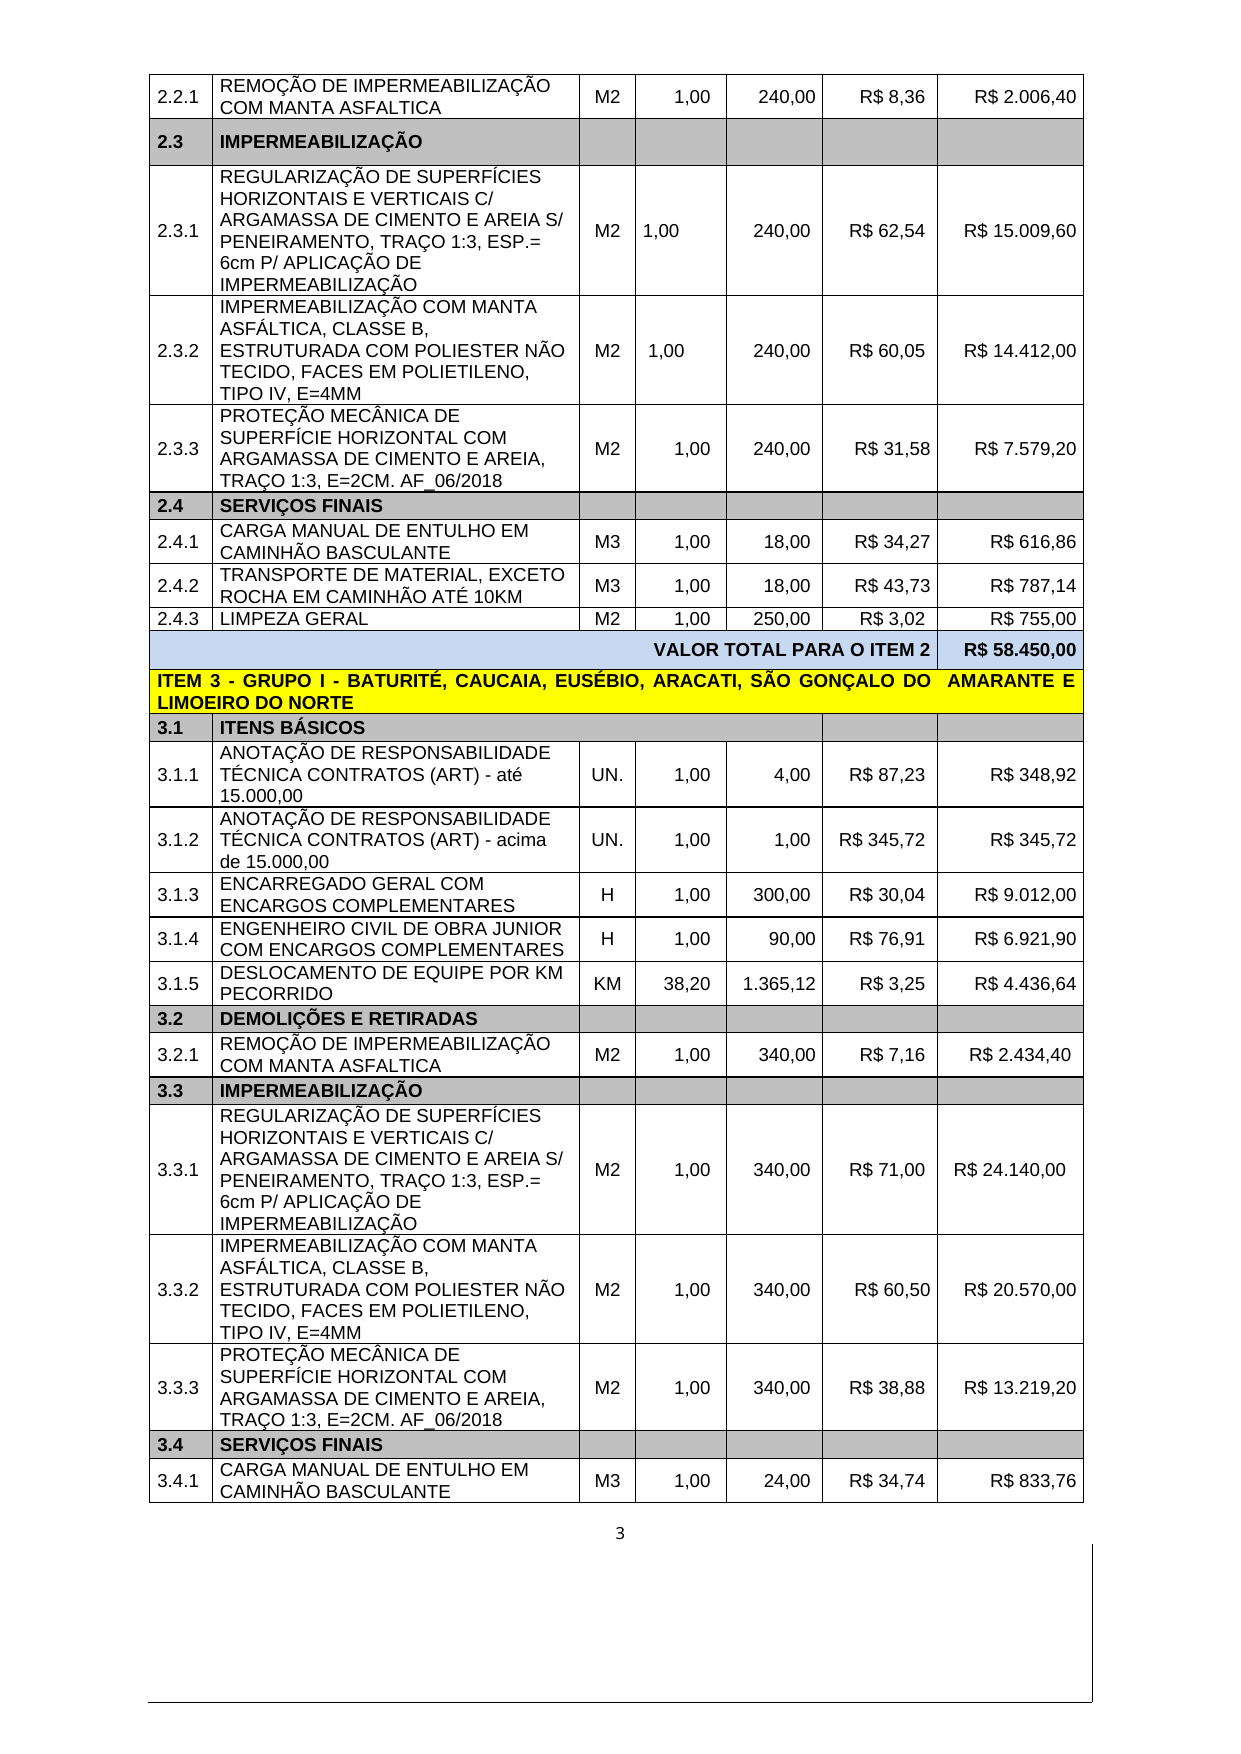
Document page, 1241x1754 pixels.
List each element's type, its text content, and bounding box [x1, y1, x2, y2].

table_cell 240,00 [727, 75, 822, 118]
table_cell R$ 34,74 [823, 1459, 937, 1502]
table_cell [823, 1431, 937, 1458]
table_cell [580, 1078, 635, 1104]
table_cell R$ 9.012,00 [938, 873, 1083, 916]
table_cell R$ 34,27 [823, 520, 937, 563]
table_cell 340,00 [727, 1344, 822, 1430]
table_cell [727, 1078, 822, 1104]
table_cell [727, 714, 822, 741]
table_cell SERVIÇOS FINAIS [213, 1431, 579, 1458]
table_cell SERVIÇOS FINAIS [213, 493, 579, 519]
table_cell 3.1 [150, 714, 212, 741]
table_cell 24,00 [727, 1459, 822, 1502]
table_cell 3.4 [150, 1431, 212, 1458]
table_cell 90,00 [727, 918, 822, 961]
table_cell 240,00 [727, 166, 822, 295]
table_cell 1,00 [636, 1105, 726, 1234]
table_cell [635, 714, 727, 741]
table_cell R$ 60,05 [823, 296, 937, 404]
table_cell R$ 13.219,20 [938, 1344, 1083, 1430]
table_cell ITEM 3 - GRUPO I - BATURITÉ, CAUCAIA, EUSÉBIO, ARACATI, SÃO GONÇALO DO AMARANTE E LIMOEIRO DO NORTE [150, 670, 1083, 713]
table_cell [580, 1431, 635, 1458]
table_cell 2.3.2 [150, 296, 212, 404]
table_cell 3.1.5 [150, 962, 212, 1005]
table_cell ANOTAÇÃO DE RESPONSABILIDADE TÉCNICA CONTRATOS (ART) - acima de 15.000,00 [213, 808, 579, 872]
table_cell [636, 1078, 726, 1104]
table_cell M2 [580, 1344, 635, 1430]
table_cell R$ 833,76 [938, 1459, 1083, 1502]
table_cell R$ 4.436,64 [938, 962, 1083, 1005]
table_cell R$ 71,00 [823, 1105, 937, 1234]
table_cell [636, 493, 726, 519]
table_cell 1,00 [636, 808, 726, 872]
table_cell 2.3.3 [150, 405, 212, 491]
table_cell REGULARIZAÇÃO DE SUPERFÍCIES HORIZONTAIS E VERTICAIS C/ ARGAMASSA DE CIMENTO E AREIA S/ PENEIRAMENTO, TRAÇO 1:3, ESP.= 6cm P/ APLICAÇÃO DE IMPERMEABILIZAÇÃO [213, 1105, 579, 1234]
table_cell R$ 20.570,00 [938, 1235, 1083, 1343]
table_cell TRANSPORTE DE MATERIAL, EXCETO ROCHA EM CAMINHÃO ATÉ 10KM [213, 564, 579, 607]
table_cell 2.4.3 [150, 608, 212, 630]
table_cell 2.4.1 [150, 520, 212, 563]
table_cell 1,00 [636, 918, 726, 961]
table_cell R$ 6.921,90 [938, 918, 1083, 961]
table_cell [636, 1431, 726, 1458]
table_cell 300,00 [727, 873, 822, 916]
table_cell VALOR TOTAL PARA O ITEM 2 [150, 631, 937, 669]
table_cell [823, 1006, 937, 1032]
table_cell 2.3.1 [150, 166, 212, 295]
table_cell 4,00 [727, 742, 822, 806]
table_cell 1,00 [636, 873, 726, 916]
table_cell 2.4 [150, 493, 212, 519]
table_cell 38,20 [636, 962, 726, 1005]
table_cell CARGA MANUAL DE ENTULHO EM CAMINHÃO BASCULANTE [213, 1459, 579, 1502]
table_cell [727, 1006, 822, 1032]
table_cell [938, 1006, 1083, 1032]
table_cell REMOÇÃO DE IMPERMEABILIZAÇÃO COM MANTA ASFALTICA [213, 1033, 579, 1076]
table_cell [938, 493, 1083, 519]
table_cell [823, 493, 937, 519]
table_cell R$ 755,00 [938, 608, 1083, 630]
table_cell [823, 1078, 937, 1104]
table_cell 340,00 [727, 1033, 822, 1076]
table_cell 1,00 [636, 608, 726, 630]
table_cell REGULARIZAÇÃO DE SUPERFÍCIES HORIZONTAIS E VERTICAIS C/ ARGAMASSA DE CIMENTO E AREIA S/ PENEIRAMENTO, TRAÇO 1:3, ESP.= 6cm P/ APLICAÇÃO DE IMPERMEABILIZAÇÃO [213, 166, 579, 295]
table_cell M2 [580, 1105, 635, 1234]
table_cell R$ 3,02 [823, 608, 937, 630]
table_cell ANOTAÇÃO DE RESPONSABILIDADE TÉCNICA CONTRATOS (ART) - até 15.000,00 [213, 742, 579, 806]
table_cell CARGA MANUAL DE ENTULHO EM CAMINHÃO BASCULANTE [213, 520, 579, 563]
table_cell R$ 62,54 [823, 166, 937, 295]
table_cell 3.1.1 [150, 742, 212, 806]
table_cell R$ 14.412,00 [938, 296, 1083, 404]
table_cell [938, 1431, 1083, 1458]
table_cell ENCARREGADO GERAL COM ENCARGOS COMPLEMENTARES [213, 873, 579, 916]
table_cell 3.4.1 [150, 1459, 212, 1502]
table_cell [727, 493, 822, 519]
table_cell 1,00 [727, 808, 822, 872]
table_cell [823, 119, 937, 165]
table_cell M2 [580, 75, 635, 118]
table_cell R$ 2.006,40 [938, 75, 1083, 118]
table_cell IMPERMEABILIZAÇÃO [213, 1078, 579, 1104]
table_cell DEMOLIÇÕES E RETIRADAS [213, 1006, 579, 1032]
table_cell R$ 43,73 [823, 564, 937, 607]
table_cell 240,00 [727, 296, 822, 404]
table_cell R$ 2.434,40 [938, 1033, 1083, 1076]
table_cell [580, 493, 635, 519]
table_cell R$ 7,16 [823, 1033, 937, 1076]
table_cell 1,00 [636, 564, 726, 607]
table_cell M3 [580, 564, 635, 607]
table_cell M2 [580, 1235, 635, 1343]
table_cell 3.2.1 [150, 1033, 212, 1076]
table_cell [579, 714, 635, 741]
table_cell IMPERMEABILIZAÇÃO COM MANTA ASFÁLTICA, CLASSE B, ESTRUTURADA COM POLIESTER NÃO TECIDO, FACES EM POLIETILENO, TIPO IV, E=4MM [213, 296, 579, 404]
table_cell M2 [580, 166, 635, 295]
table_cell R$ 15.009,60 [938, 166, 1083, 295]
table_cell R$ 31,58 [823, 405, 937, 491]
table_cell 1,00 [636, 520, 726, 563]
table_cell M2 [580, 1033, 635, 1076]
table_cell [938, 119, 1083, 165]
table_cell 250,00 [727, 608, 822, 630]
table_cell 1,00 [636, 1033, 726, 1076]
table_cell PROTEÇÃO MECÂNICA DE SUPERFÍCIE HORIZONTAL COM ARGAMASSA DE CIMENTO E AREIA, TRAÇO 1:3, E=2CM. AF_06/2018 [213, 1344, 579, 1430]
table_cell M3 [580, 520, 635, 563]
table_cell 18,00 [727, 520, 822, 563]
table_cell R$ 76,91 [823, 918, 937, 961]
table_cell IMPERMEABILIZAÇÃO [213, 119, 579, 165]
table_cell 2.4.2 [150, 564, 212, 607]
table_cell M3 [580, 1459, 635, 1502]
table_cell 3.2 [150, 1006, 212, 1032]
table_cell M2 [580, 608, 635, 630]
table_cell 18,00 [727, 564, 822, 607]
table_cell R$ 8,36 [823, 75, 937, 118]
table_cell M2 [580, 405, 635, 491]
table_cell [636, 119, 726, 165]
table_cell IMPERMEABILIZAÇÃO COM MANTA ASFÁLTICA, CLASSE B, ESTRUTURADA COM POLIESTER NÃO TECIDO, FACES EM POLIETILENO, TIPO IV, E=4MM [213, 1235, 579, 1343]
table_cell 1,00 [636, 1344, 726, 1430]
table_cell 1,00 [636, 742, 726, 806]
table_cell R$ 348,92 [938, 742, 1083, 806]
table_cell 2.2.1 [150, 75, 212, 118]
table_cell R$ 345,72 [823, 808, 937, 872]
table_cell [938, 714, 1083, 741]
table_cell REMOÇÃO DE IMPERMEABILIZAÇÃO COM MANTA ASFALTICA [213, 75, 579, 118]
table_cell [823, 714, 937, 741]
table_cell ITENS BÁSICOS [213, 714, 579, 741]
table_cell H [580, 918, 635, 961]
table_cell R$ 787,14 [938, 564, 1083, 607]
table_cell R$ 38,88 [823, 1344, 937, 1430]
table_cell 1,00 [636, 405, 726, 491]
table_cell 3.1.2 [150, 808, 212, 872]
table_cell 3.3 [150, 1078, 212, 1104]
table_cell R$ 616,86 [938, 520, 1083, 563]
table_cell 1.365,12 [727, 962, 822, 1005]
table_cell 3.3.2 [150, 1235, 212, 1343]
table_cell DESLOCAMENTO DE EQUIPE POR KM PECORRIDO [213, 962, 579, 1005]
table_cell R$ 60,50 [823, 1235, 937, 1343]
table_cell [938, 1078, 1083, 1104]
table_cell 240,00 [727, 405, 822, 491]
table_cell 3.3.3 [150, 1344, 212, 1430]
table_cell LIMPEZA GERAL [213, 608, 579, 630]
table_cell 340,00 [727, 1235, 822, 1343]
table_cell [636, 1006, 726, 1032]
table_cell 1,00 [636, 75, 726, 118]
table_cell 1,00 [636, 1235, 726, 1343]
table_cell 1,00 [636, 166, 726, 295]
table_cell 1,00 [636, 296, 726, 404]
table_cell [580, 119, 635, 165]
table_cell R$ 87,23 [823, 742, 937, 806]
table_cell 3.1.4 [150, 918, 212, 961]
table_cell [580, 1006, 635, 1032]
table_cell 1,00 [636, 1459, 726, 1502]
table_cell M2 [580, 296, 635, 404]
table_cell H [580, 873, 635, 916]
table_cell UN. [580, 742, 635, 806]
table_cell [727, 119, 822, 165]
table_cell 3.3.1 [150, 1105, 212, 1234]
table_cell 340,00 [727, 1105, 822, 1234]
table_cell ENGENHEIRO CIVIL DE OBRA JUNIOR COM ENCARGOS COMPLEMENTARES [213, 918, 579, 961]
table_cell 3.1.3 [150, 873, 212, 916]
table_cell R$ 24.140,00 [938, 1105, 1083, 1234]
table_cell R$ 58.450,00 [938, 631, 1083, 669]
table_cell PROTEÇÃO MECÂNICA DE SUPERFÍCIE HORIZONTAL COM ARGAMASSA DE CIMENTO E AREIA, TRAÇO 1:3, E=2CM. AF_06/2018 [213, 405, 579, 491]
table_cell R$ 7.579,20 [938, 405, 1083, 491]
table_cell R$ 30,04 [823, 873, 937, 916]
table_cell 2.3 [150, 119, 212, 165]
table_cell R$ 345,72 [938, 808, 1083, 872]
table_cell R$ 3,25 [823, 962, 937, 1005]
table_cell KM [580, 962, 635, 1005]
table_cell [727, 1431, 822, 1458]
table_cell UN. [580, 808, 635, 872]
